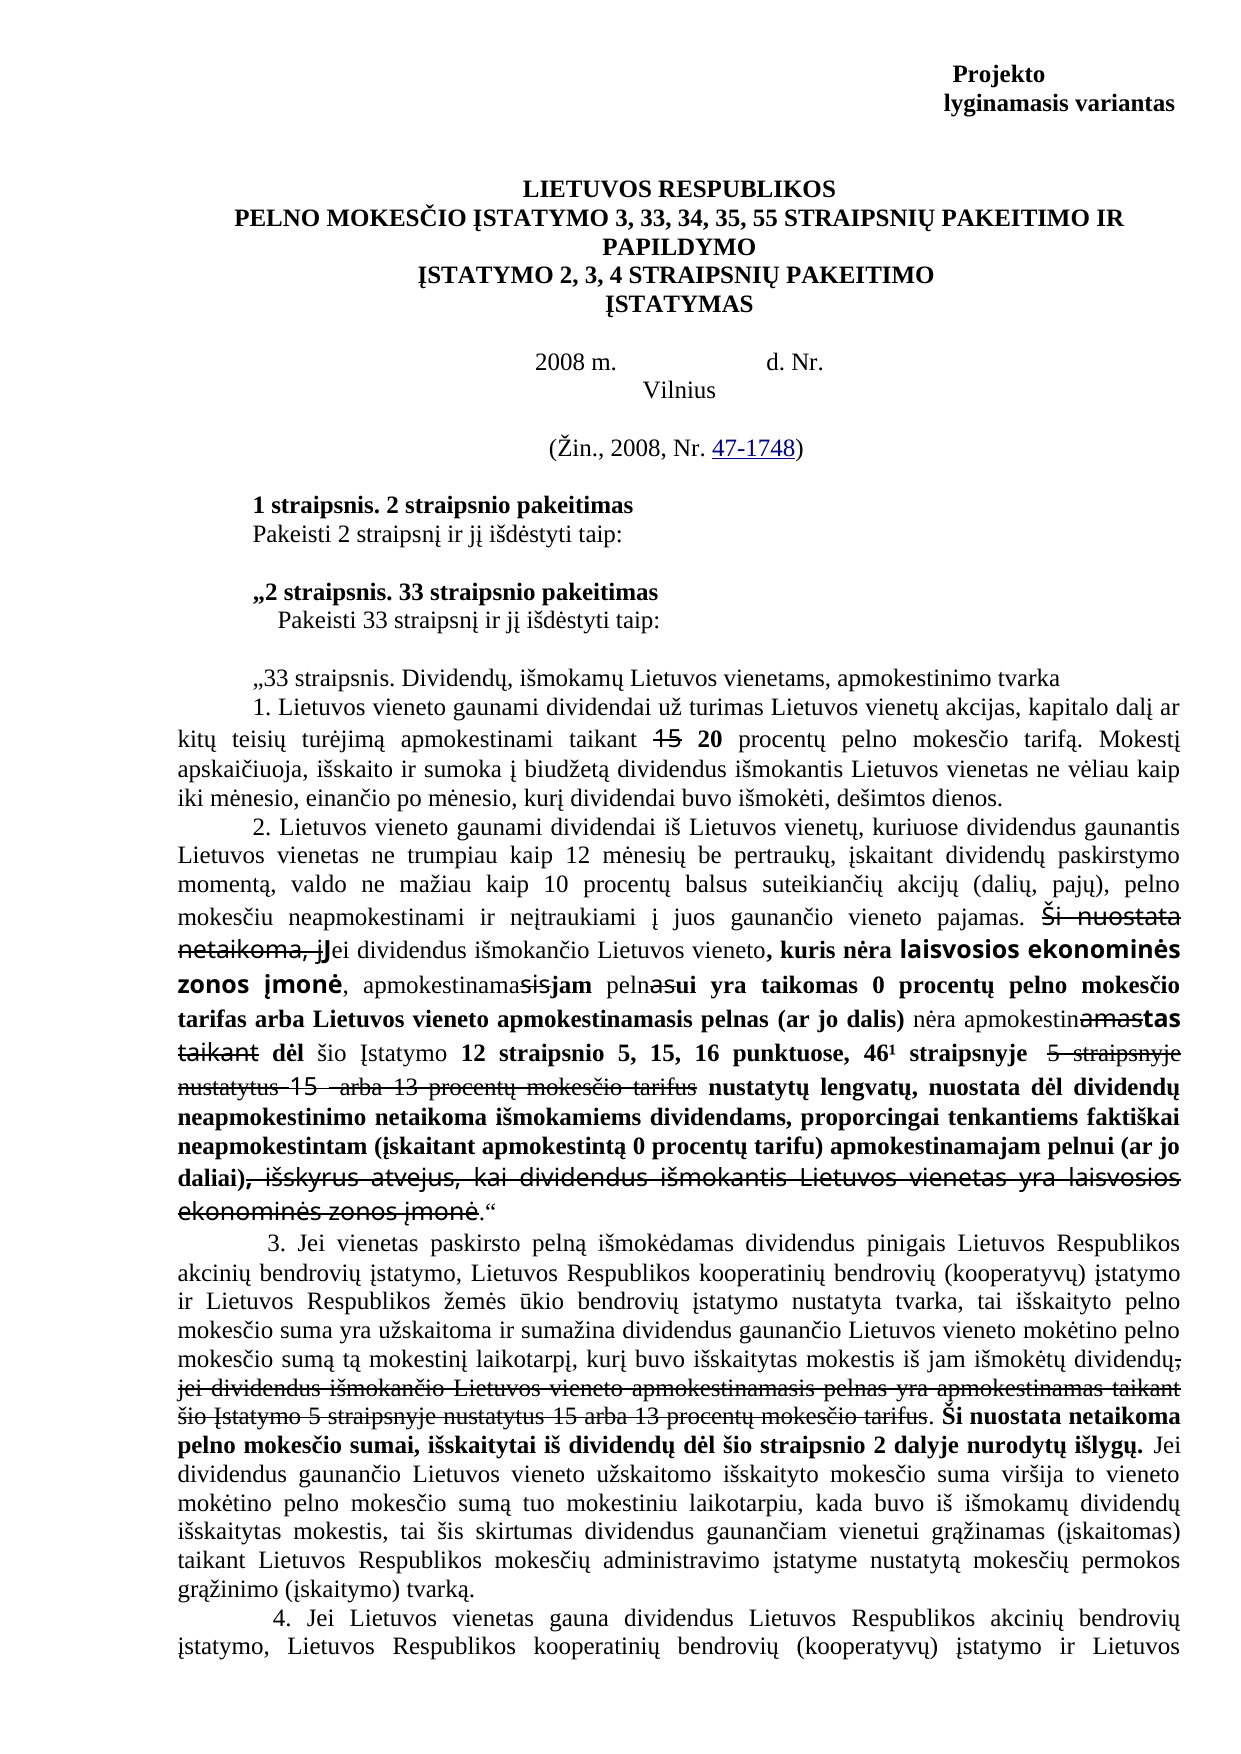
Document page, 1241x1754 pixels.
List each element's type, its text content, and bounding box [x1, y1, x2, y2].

text ĮSTATYMO 2, 3, 4 STRAIPSNIŲ PAKEITIMO [177, 260, 1181, 289]
text 4. Jei Lietuvos vienetas gauna dividendus Lietuvos Respublikos akcinių bendrovių įstatymo, Lietuvos Respublikos kooperatinių bendrovių (kooperatyvų) įstatymo ir Lietuvos [177, 1603, 1181, 1660]
text (Žin., 2008, Nr. 47-1748) [177, 433, 1181, 462]
text 1 straipsnis. 2 straipsnio pakeitimas [177, 490, 1181, 519]
text „33 straipsnis. Dividendų, išmokamų Lietuvos vienetams, apmokestinimo tvarka [252, 663, 1181, 692]
text ĮSTATYMAS [177, 289, 1181, 318]
text lyginamasis variantas [177, 88, 1181, 117]
text 3. Jei vienetas paskirsto pelną išmokėdamas dividendus pinigais Lietuvos Respublikos akcinių bendrovių įstatymo, Lietuvos Respublikos kooperatinių bendrovių (kooperatyvų) įstatymo ir Lietuvos Respublikos žemės ūkio bendrovių įstatymo nustatyta tvarka, tai išskaityto pelno mokesčio suma yra užskaitoma ir sumažina dividendus gaunančio Lietuvos vieneto mokėtino pelno mokesčio sumą tą mokestinį laikotarpį, kurį buvo išskaitytas mokestis iš jam išmokėtų dividendų, jei dividendus išmokančio Lietuvos vieneto apmokestinamasis pelnas yra apmokestinamas taikant šio Įstatymo 5 straipsnyje nustatytus 15 arba 13 procentų mokesčio tarifus. Ši nuostata netaikoma pelno mokesčio sumai, išskaitytai iš dividendų dėl šio straipsnio 2 dalyje nurodytų išlygų. Jei dividendus gaunančio Lietuvos vieneto užskaitomo išskaityto mokesčio suma viršija to vieneto mokėtino pelno mokesčio sumą tuo mokestiniu laikotarpiu, kada buvo iš išmokamų dividendų išskaitytas mokestis, tai šis skirtumas dividendus gaunančiam vienetui grąžinamas (įskaitomas) taikant Lietuvos Respublikos mokesčių administravimo įstatyme nustatytą mokesčių permokos grąžinimo (įskaitymo) tvarką. [177, 1390, 1181, 1603]
text Pakeisti 33 straipsnį ir jį išdėstyti taip: [177, 605, 1181, 634]
text „2 straipsnis. 33 straipsnio pakeitimas [177, 577, 1181, 605]
text Vilnius [177, 375, 1181, 404]
subtitle Projekto [177, 59, 1181, 88]
text 2. Lietuvos vieneto gaunami dividendai iš Lietuvos vienetų, kuriuose dividendus gaunantis Lietuvos vienetas ne trumpiau kaip 12 mėnesių be pertraukų, įskaitant dividendų paskirstymo momentą, valdo ne mažiau kaip 10 procentų balsus suteikiančių akcijų (dalių, pajų), pelno mokesčiu neapmokestinami ir neįtraukiami į juos gaunančio vieneto pajamas. Ši nuostata netaikoma, jJei dividendus išmokančio Lietuvos vieneto, kuris nėra laisvosios ekonominės zonos įmonė, apmokestinamasisjam pelnasui yra taikomas 0 procentų pelno mokesčio tarifas arba Lietuvos vieneto apmokestinamasis pelnas (ar jo dalis) nėra apmokestinamastas taikant dėl šio Įstatymo 12 straipsnio 5, 15, 16 punktuose, 46¹ straipsnyje 5 straipsnyje nustatytus 15 arba 13 procentų mokesčio tarifus nustatytų lengvatų, nuostata dėl dividendų neapmokestinimo netaikoma išmokamiems dividendams, proporcingai tenkantiems faktiškai neapmokestintam (įskaitant apmokestintą 0 procentų tarifu) apmokestinamajam pelnui (ar jo daliai), išskyrus atvejus, kai dividendus išmokantis Lietuvos vienetas yra laisvosios ekonominės zonos įmonė.“ [177, 812, 1181, 1228]
text 2008 m. d. Nr. [177, 347, 1181, 375]
text Pakeisti 2 straipsnį ir jį išdėstyti taip: [177, 519, 1181, 548]
text 1. Lietuvos vieneto gaunami dividendai už turimas Lietuvos vienetų akcijas, kapitalo dalį ar kitų teisių turėjimą apmokestinami taikant 15 20 procentų pelno mokesčio tarifą. Mokestį apskaičiuoja, išskaito ir sumoka į biudžetą dividendus išmokantis Lietuvos vienetas ne vėliau kaip iki mėnesio, einančio po mėnesio, kurį dividendai buvo išmokėti, dešimtos dienos. [177, 692, 1181, 812]
text PELNO MOKESČIO ĮSTATYMO 3, 33, 34, 35, 55 STRAIPSNIŲ PAKEITIMO IR PAPILDYMO [177, 203, 1181, 260]
text 3. Jei vienetas paskirsto pelną išmokėdamas dividendus pinigais Lietuvos Respublikos akcinių bendrovių įstatymo, Lietuvos Respublikos kooperatinių bendrovių (kooperatyvų) įstatymo ir Lietuvos Respublikos žemės ūkio bendrovių įstatymo nustatyta tvarka, tai išskaityto pelno mokesčio suma yra užskaitoma ir sumažina dividendus gaunančio Lietuvos vieneto mokėtino pelno mokesčio sumą tą mokestinį laikotarpį, kurį buvo išskaitytas mokestis iš jam išmokėtų dividendų, jei dividendus išmokančio Lietuvos vieneto apmokestinamasis pelnas yra apmokestinamas taikant šio Įstatymo 5 straipsnyje nustatytus 15 arba 13 procentų mokesčio tarifus. Ši nuostata netaikoma pelno mokesčio sumai, išskaitytai iš dividendų dėl šio straipsnio 2 dalyje nurodytų išlygų. Jei dividendus gaunančio Lietuvos vieneto užskaitomo išskaityto mokesčio suma viršija to vieneto mokėtino pelno mokesčio sumą tuo mokestiniu laikotarpiu, kada buvo iš išmokamų dividendų išskaitytas mokestis, tai šis skirtumas dividendus gaunančiam vienetui grąžinamas (įskaitomas) taikant Lietuvos Respublikos mokesčių administravimo įstatyme nustatytą mokesčių permokos grąžinimo (įskaitymo) tvarką. [177, 1228, 1181, 1388]
text LIETUVOS RESPUBLIKOS [177, 174, 1181, 203]
